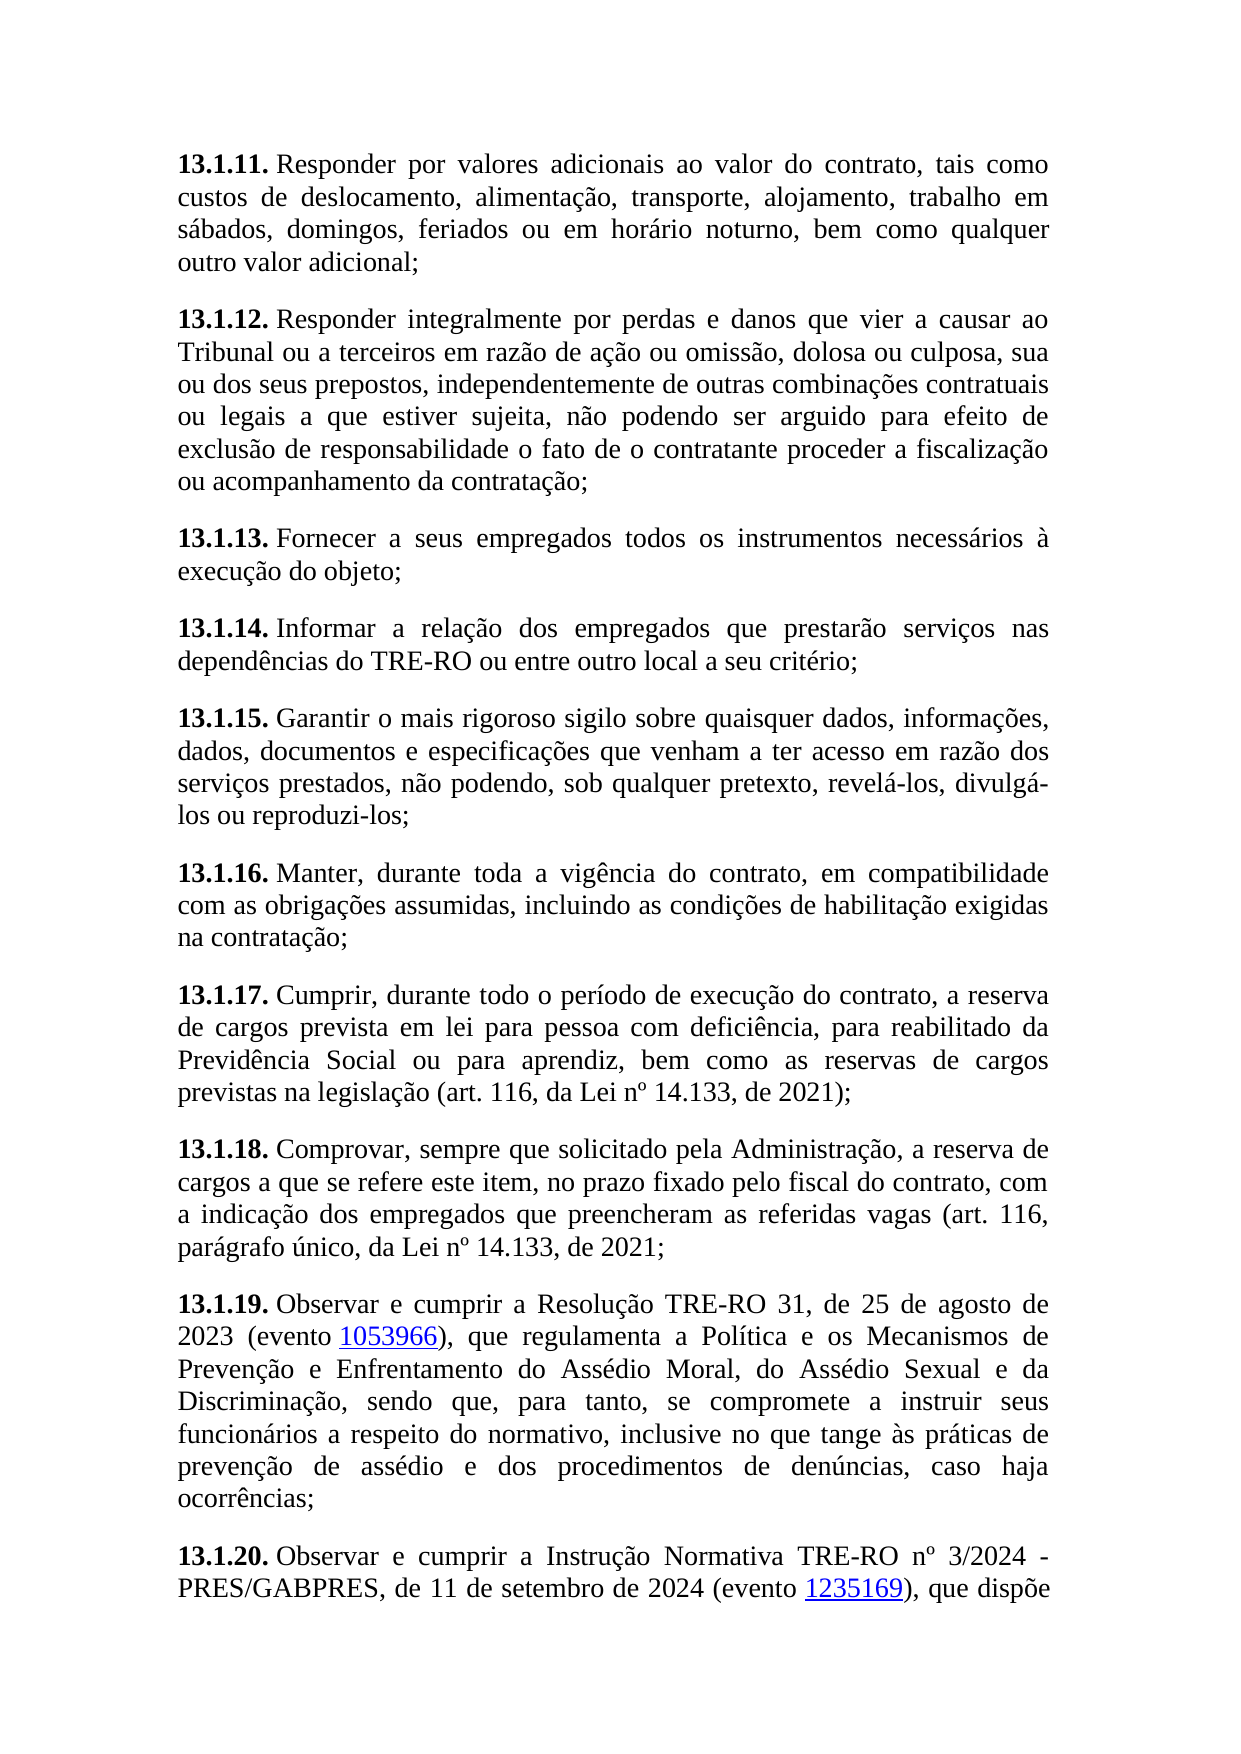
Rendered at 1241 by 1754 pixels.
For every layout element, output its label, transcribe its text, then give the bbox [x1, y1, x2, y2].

text 13.1.14. Informar a relação dos empregados que prestarão serviços nas dependências do TRE-RO ou entre outro local a seu critério; [177, 611, 1051, 676]
text 13.1.20. Observar e cumprir a Instrução Normativa TRE-RO nº 3/2024 - PRES/GABPRES, de 11 de setembro de 2024 (evento 1235169), que dispõe [177, 1539, 1051, 1604]
text 13.1.18. Comprovar, sempre que solicitado pela Administração, a reserva de cargos a que se refere este item, no prazo fixado pelo fiscal do contrato, com a indicação dos empregados que preencheram as referidas vagas (art. 116, parágrafo único, da Lei nº 14.133, de 2021; [177, 1132, 1051, 1262]
text 13.1.11. Responder por valores adicionais ao valor do contrato, tais como custos de deslocamento, alimentação, transporte, alojamento, trabalho em sábados, domingos, feriados ou em horário noturno, bem como qualquer outro valor adicional; [177, 148, 1051, 277]
text 13.1.15. Garantir o mais rigoroso sigilo sobre quaisquer dados, informações, dados, documentos e especificações que venham a ter acesso em razão dos serviços prestados, não podendo, sob qualquer pretexto, revelá-los, divulgá-los ou reproduzi-los; [177, 701, 1051, 831]
text 13.1.12. Responder integralmente por perdas e danos que vier a causar ao Tribunal ou a terceiros em razão de ação ou omissão, dolosa ou culposa, sua ou dos seus prepostos, independentemente de outras combinações contratuais ou legais a que estiver sujeita, não podendo ser arguido para efeito de exclusão de responsabilidade o fato de o contratante proceder a fiscalização ou acompanhamento da contratação; [177, 302, 1051, 497]
text 13.1.17. Cumprir, durante todo o período de execução do contrato, a reserva de cargos prevista em lei para pessoa com deficiência, para reabilitado da Previdência Social ou para aprendiz, bem como as reservas de cargos previstas na legislação (art. 116, da Lei nº 14.133, de 2021); [177, 978, 1051, 1107]
text 13.1.19. Observar e cumprir a Resolução TRE-RO 31, de 25 de agosto de 2023 (evento 1053966), que regulamenta a Política e os Mecanismos de Prevenção e Enfrentamento do Assédio Moral, do Assédio Sexual e da Discriminação, sendo que, para tanto, se compromete a instruir seus funcionários a respeito do normativo, inclusive no que tange às práticas de prevenção de assédio e dos procedimentos de denúncias, caso haja ocorrências; [177, 1287, 1051, 1514]
text 13.1.13. Fornecer a seus empregados todos os instrumentos necessários à execução do objeto; [177, 522, 1051, 586]
text 13.1.16. Manter, durante toda a vigência do contrato, em compatibilidade com as obrigações assumidas, incluindo as condições de habilitação exigidas na contratação; [177, 856, 1051, 953]
